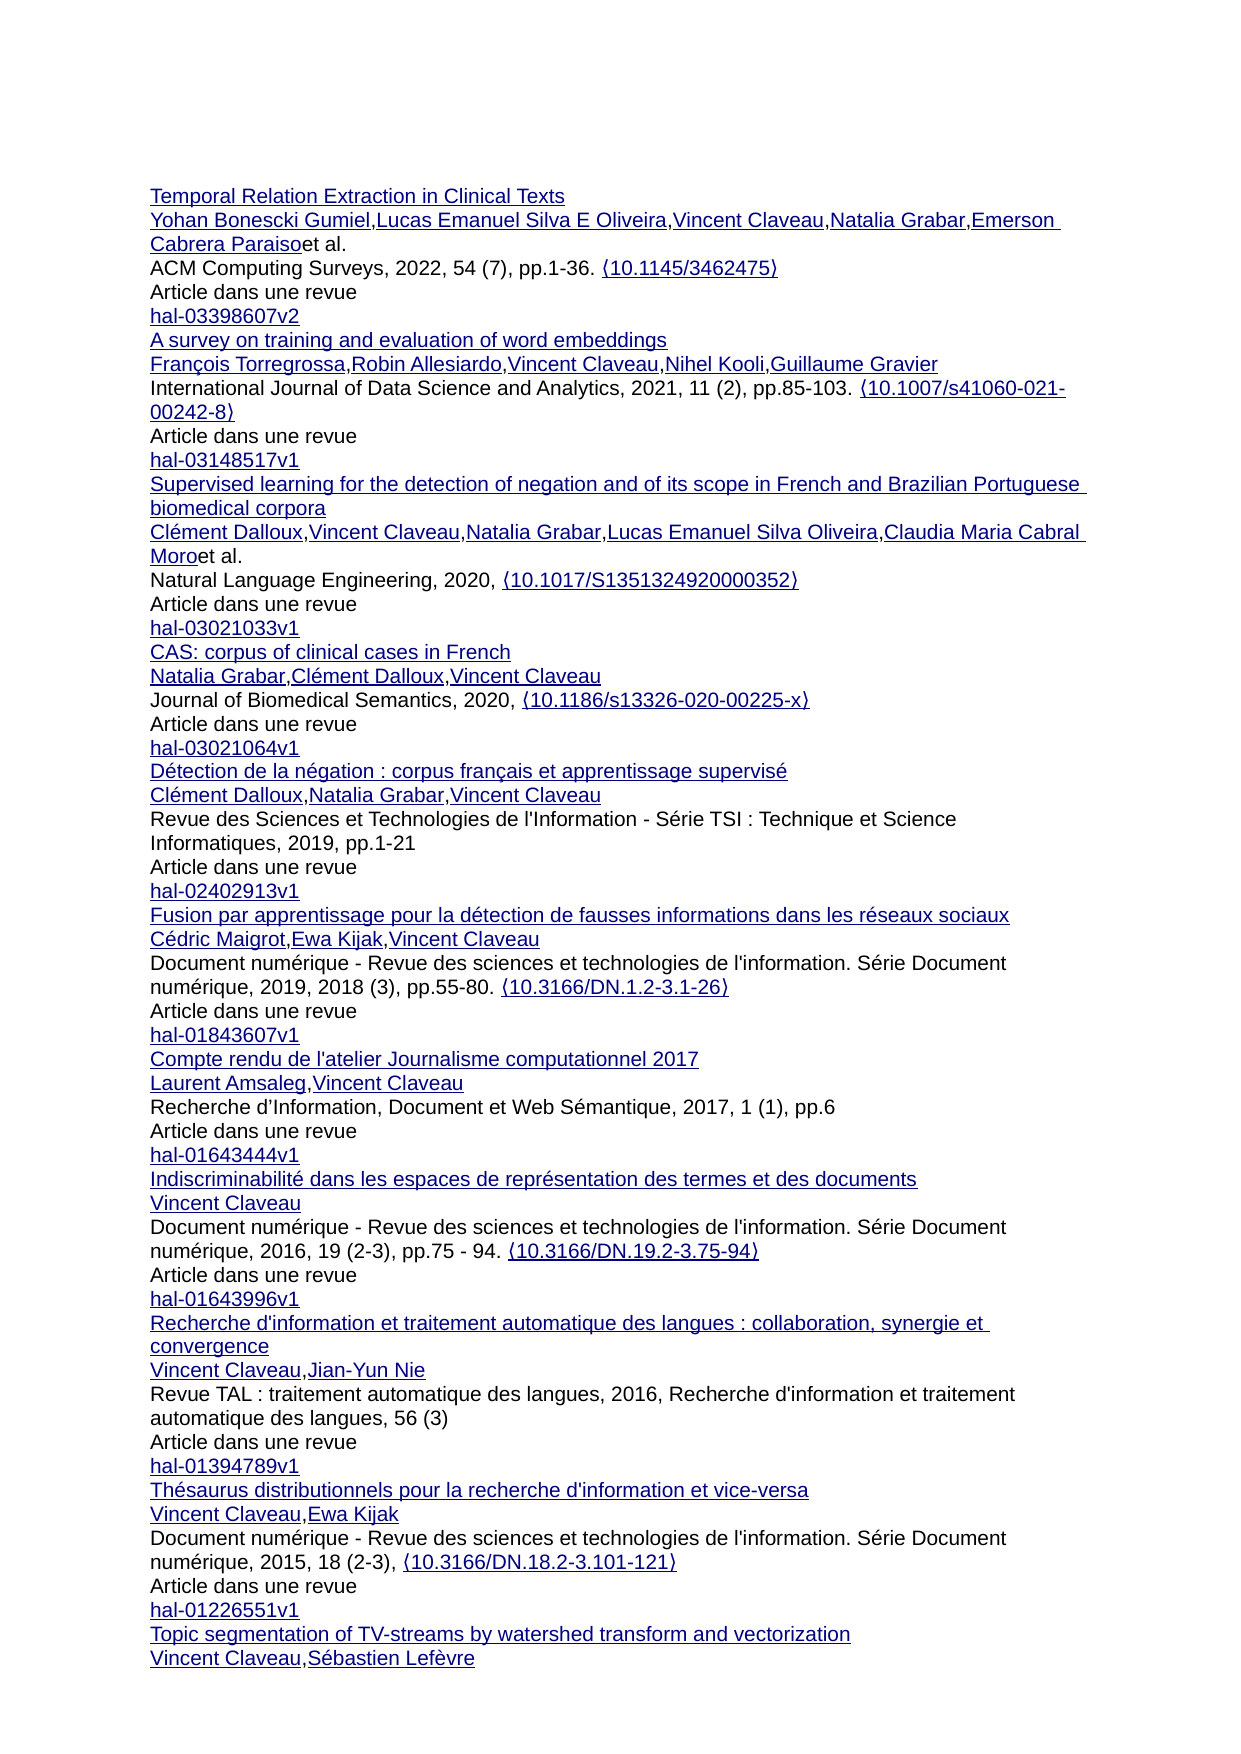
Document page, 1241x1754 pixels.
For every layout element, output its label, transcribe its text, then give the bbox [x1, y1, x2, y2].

table_header Temporal Relation Extraction in Clinical Texts Yohan Bonescki Gumiel,Lucas Emanuel Silva E Oliveira,Vincent Claveau,Natalia Grabar,Emerson Cabrera Paraisoet al. ACM Computing Surveys, 2022, 54 (7), pp.1-36. ⟨10.1145/3462475⟩ Article dans une revue hal-03398607v2 [150, 184, 1090, 328]
table_cell Indiscriminabilité dans les espaces de représentation des termes et des documents Vincent Claveau Document numérique - Revue des sciences et technologies de l'information. Série Document numérique, 2016, 19 (2-3), pp.75 - 94. ⟨10.3166/DN.19.2-3.75-94⟩ Article dans une revue hal-01643996v1 [150, 1167, 1090, 1310]
table_cell Fusion par apprentissage pour la détection de fausses informations dans les réseaux sociaux Cédric Maigrot,Ewa Kijak,Vincent Claveau Document numérique - Revue des sciences et technologies de l'information. Série Document numérique, 2019, 2018 (3), pp.55-80. ⟨10.3166/DN.1.2-3.1-26⟩ Article dans une revue hal-01843607v1 [150, 903, 1090, 1047]
table_cell Topic segmentation of TV-streams by watershed transform and vectorization Vincent Claveau,Sébastien Lefèvre [150, 1622, 1090, 1670]
table_cell Compte rendu de l'atelier Journalisme computationnel 2017 Laurent Amsaleg,Vincent Claveau Recherche d’Information, Document et Web Sémantique, 2017, 1 (1), pp.6 Article dans une revue hal-01643444v1 [150, 1047, 1090, 1167]
table_cell Thésaurus distributionnels pour la recherche d'information et vice-versa Vincent Claveau,Ewa Kijak Document numérique - Revue des sciences et technologies de l'information. Série Document numérique, 2015, 18 (2-3), ⟨10.3166/DN.18.2-3.101-121⟩ Article dans une revue hal-01226551v1 [150, 1478, 1090, 1622]
table_cell A survey on training and evaluation of word embeddings François Torregrossa,Robin Allesiardo,Vincent Claveau,Nihel Kooli,Guillaume Gravier International Journal of Data Science and Analytics, 2021, 11 (2), pp.85-103. ⟨10.1007/s41060-021-00242-8⟩ Article dans une revue hal-03148517v1 [150, 328, 1090, 472]
table_cell Détection de la négation : corpus français et apprentissage supervisé Clément Dalloux,Natalia Grabar,Vincent Claveau Revue des Sciences et Technologies de l'Information - Série TSI : Technique et Science Informatiques, 2019, pp.1-21 Article dans une revue hal-02402913v1 [150, 759, 1090, 903]
table_cell CAS: corpus of clinical cases in French Natalia Grabar,Clément Dalloux,Vincent Claveau Journal of Biomedical Semantics, 2020, ⟨10.1186/s13326-020-00225-x⟩ Article dans une revue hal-03021064v1 [150, 640, 1090, 759]
table_cell Supervised learning for the detection of negation and of its scope in French and Brazilian Portuguese biomedical corpora Clément Dalloux,Vincent Claveau,Natalia Grabar,Lucas Emanuel Silva Oliveira,Claudia Maria Cabral Moroet al. Natural Language Engineering, 2020, ⟨10.1017/S1351324920000352⟩ Article dans une revue hal-03021033v1 [150, 472, 1090, 639]
table_cell Recherche d'information et traitement automatique des langues : collaboration, synergie et convergence Vincent Claveau,Jian-Yun Nie Revue TAL : traitement automatique des langues, 2016, Recherche d'information et traitement automatique des langues, 56 (3) Article dans une revue hal-01394789v1 [150, 1310, 1090, 1478]
